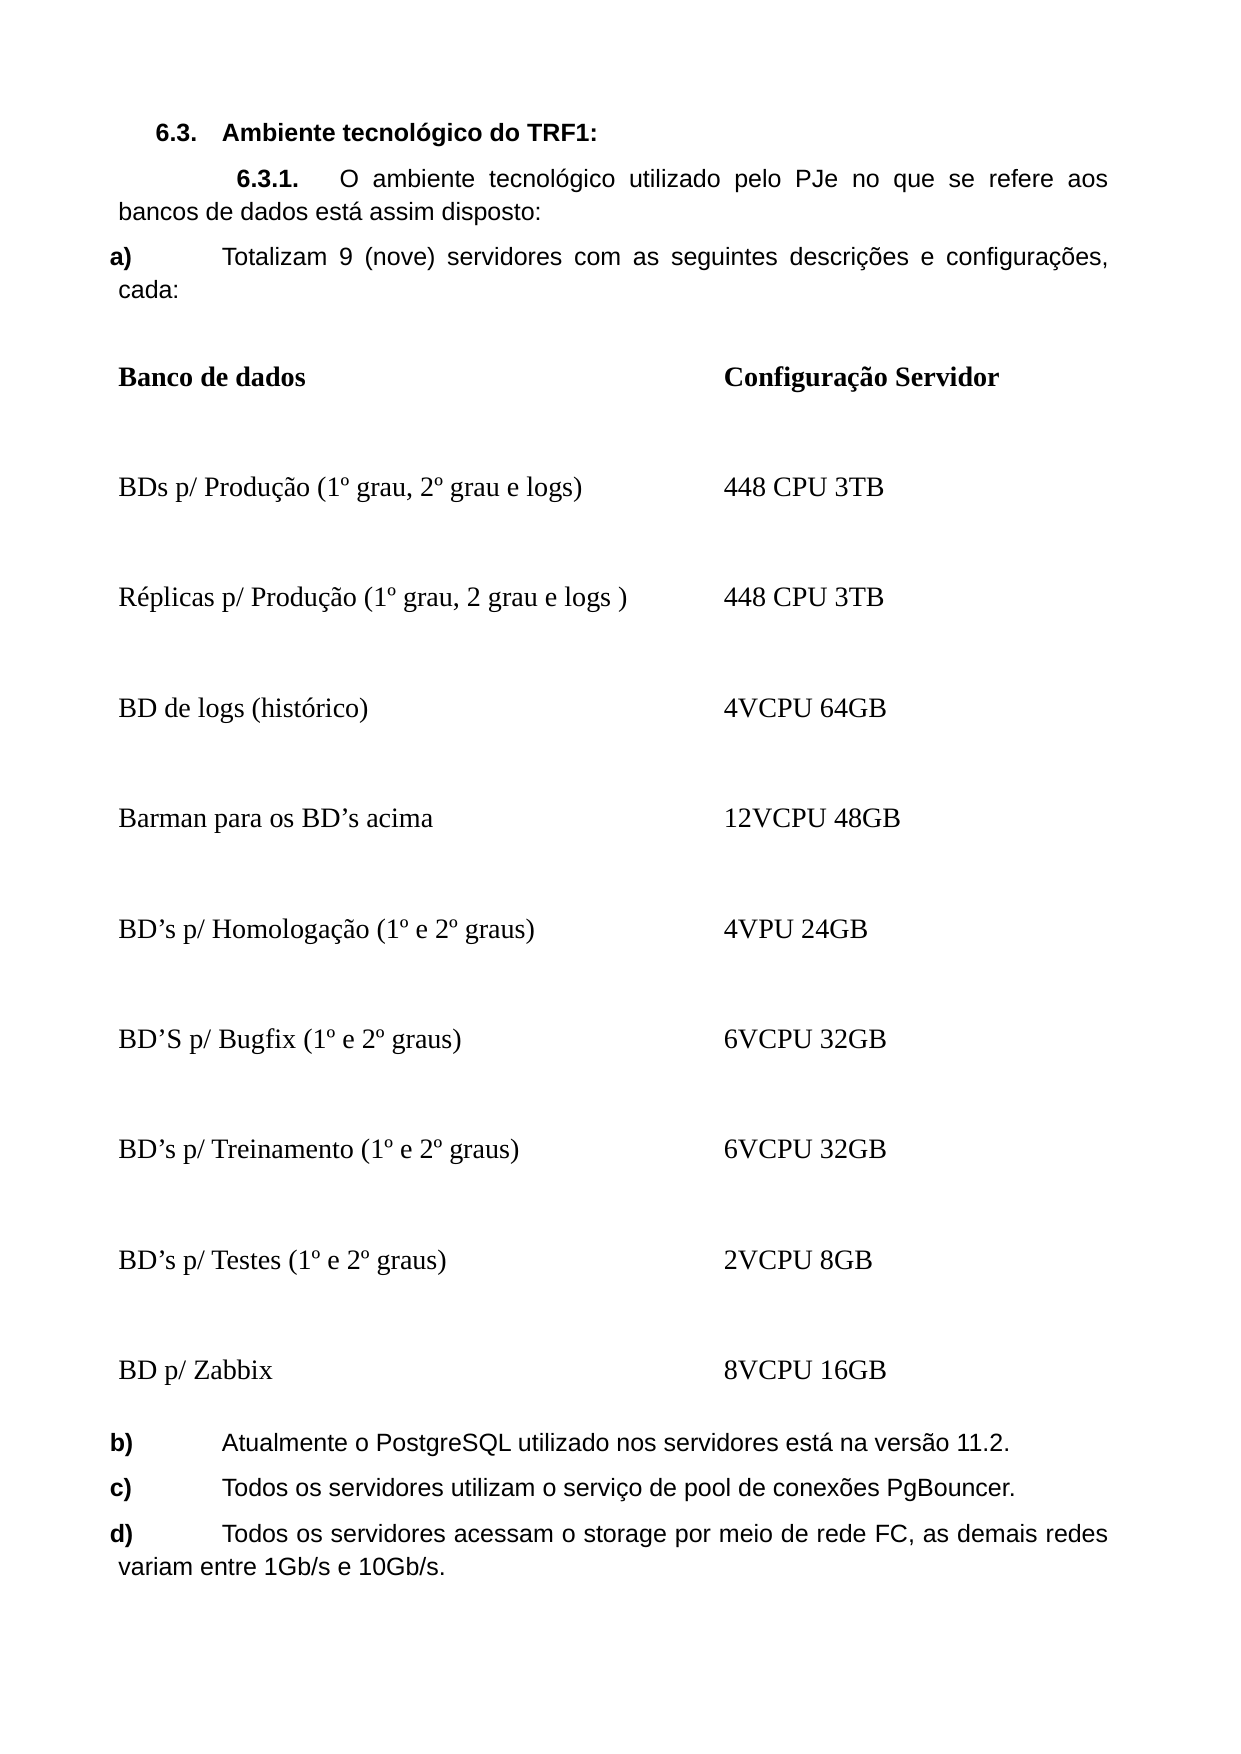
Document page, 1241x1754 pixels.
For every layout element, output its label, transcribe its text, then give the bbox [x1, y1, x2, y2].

list O ambiente tecnológico utilizado pelo PJe no que se refere aos bancos de dados está assim disposto: [118, 164, 1110, 225]
table_cell 2VCPU 8GB [721, 1204, 1052, 1314]
table_cell 12VCPU 48GB [721, 763, 1052, 873]
table_cell 6VCPU 32GB [721, 983, 1052, 1094]
list Todos os servidores acessam o storage por meio de rede FC, as demais redes variam entre 1Gb/s e 10Gb/s. [109, 1519, 1110, 1581]
table_header Banco de dados [115, 321, 721, 431]
table_cell BD’S p/ Bugfix (1º e 2º graus) [115, 983, 721, 1094]
table_cell 8VCPU 16GB [721, 1315, 1052, 1425]
table_cell BD’s p/ Treinamento (1º e 2º graus) [115, 1094, 721, 1204]
table_header Configuração Servidor [721, 321, 1052, 431]
table_cell 448 CPU 3TB [721, 542, 1052, 652]
table_cell BD’s p/ Testes (1º e 2º graus) [115, 1204, 721, 1314]
table_cell Réplicas p/ Produção (1º grau, 2 grau e logs ) [115, 542, 721, 652]
table_cell 448 CPU 3TB [721, 431, 1052, 542]
list Totalizam 9 (nove) servidores com as seguintes descrições e configurações, cada: [109, 242, 1110, 304]
table_cell Barman para os BD’s acima [115, 763, 721, 873]
table_cell BD p/ Zabbix [115, 1315, 721, 1425]
table_cell 4VPU 24GB [721, 873, 1052, 983]
list Todos os servidores utilizam o serviço de pool de conexões PgBouncer. [109, 1473, 1110, 1502]
table_cell BD’s p/ Homologação (1º e 2º graus) [115, 873, 721, 983]
list Atualmente o PostgreSQL utilizado nos servidores está na versão 11.2. [109, 1428, 1110, 1457]
list Ambiente tecnológico do TRF1: [118, 118, 1110, 147]
table_cell 4VCPU 64GB [721, 652, 1052, 762]
table_cell 6VCPU 32GB [721, 1094, 1052, 1204]
table_cell BDs p/ Produção (1º grau, 2º grau e logs) [115, 431, 721, 542]
table_cell BD de logs (histórico) [115, 652, 721, 762]
